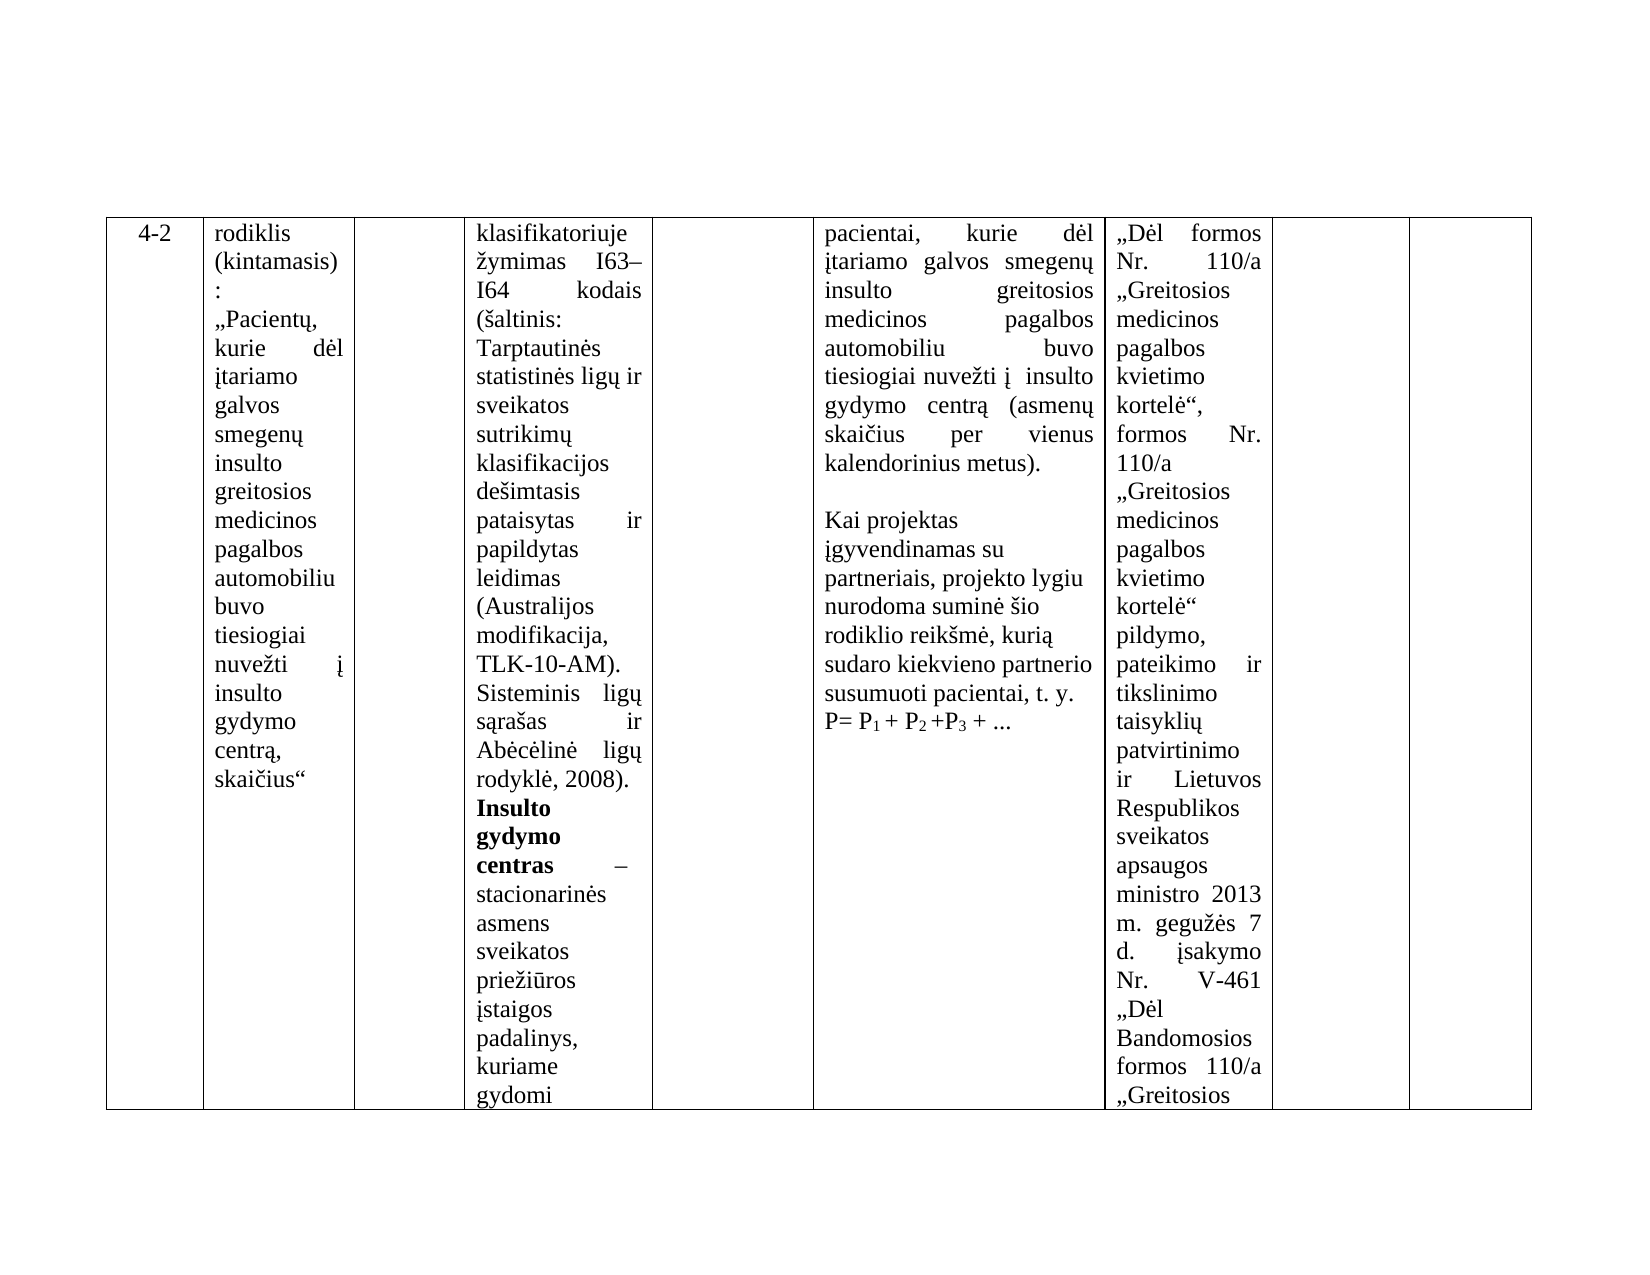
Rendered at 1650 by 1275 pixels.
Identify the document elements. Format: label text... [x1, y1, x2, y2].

table_cell klasifikatoriuje žymimas I63–I64 kodais (šaltinis: Tarptautinės statistinės ligų ir sveikatos sutrikimų klasifikacijos dešimtasis pataisytas ir papildytas leidimas (Australijos modifikacija, TLK-10-AM). Sisteminis ligų sąrašas ir Abėcėlinė ligų rodyklė, 2008). Insulto gydymo centras – stacionarinės asmens sveikatos priežiūros įstaigos padalinys, kuriame gydomi [465, 218, 652, 1109]
table_cell 4-2 [107, 218, 203, 1109]
table_cell [653, 218, 813, 1109]
table_cell [1273, 218, 1409, 1109]
table_cell [355, 218, 464, 1109]
table_cell [1410, 218, 1531, 1109]
table_cell pacientai, kurie dėl įtariamo galvos smegenų insulto greitosios medicinos pagalbos automobiliu buvo tiesiogiai nuvežti į insulto gydymo centrą (asmenų skaičius per vienus kalendorinius metus). Kai projektas įgyvendinamas su partneriais, projekto lygiu nurodoma suminė šio rodiklio reikšmė, kurią sudaro kiekvieno partnerio susumuoti pacientai, t. y. P= P1 + P2 +P3 + ... [814, 218, 1104, 1109]
table_cell „Dėl formos Nr. 110/a „Greitosios medicinos pagalbos kvietimo kortelė“, formos Nr. 110/a „Greitosios medicinos pagalbos kvietimo kortelė“ pildymo, pateikimo ir tikslinimo taisyklių patvirtinimo ir Lietuvos Respublikos sveikatos apsaugos ministro 2013 m. gegužės 7 d. įsakymo Nr. V-461 „Dėl Bandomosios formos 110/a „Greitosios [1106, 218, 1272, 1109]
table_cell rodiklis (kintamasis): „Pacientų, kurie dėl įtariamo galvos smegenų insulto greitosios medicinos pagalbos automobiliu buvo tiesiogiai nuvežti į insulto gydymo centrą, skaičius“ [204, 218, 354, 1109]
